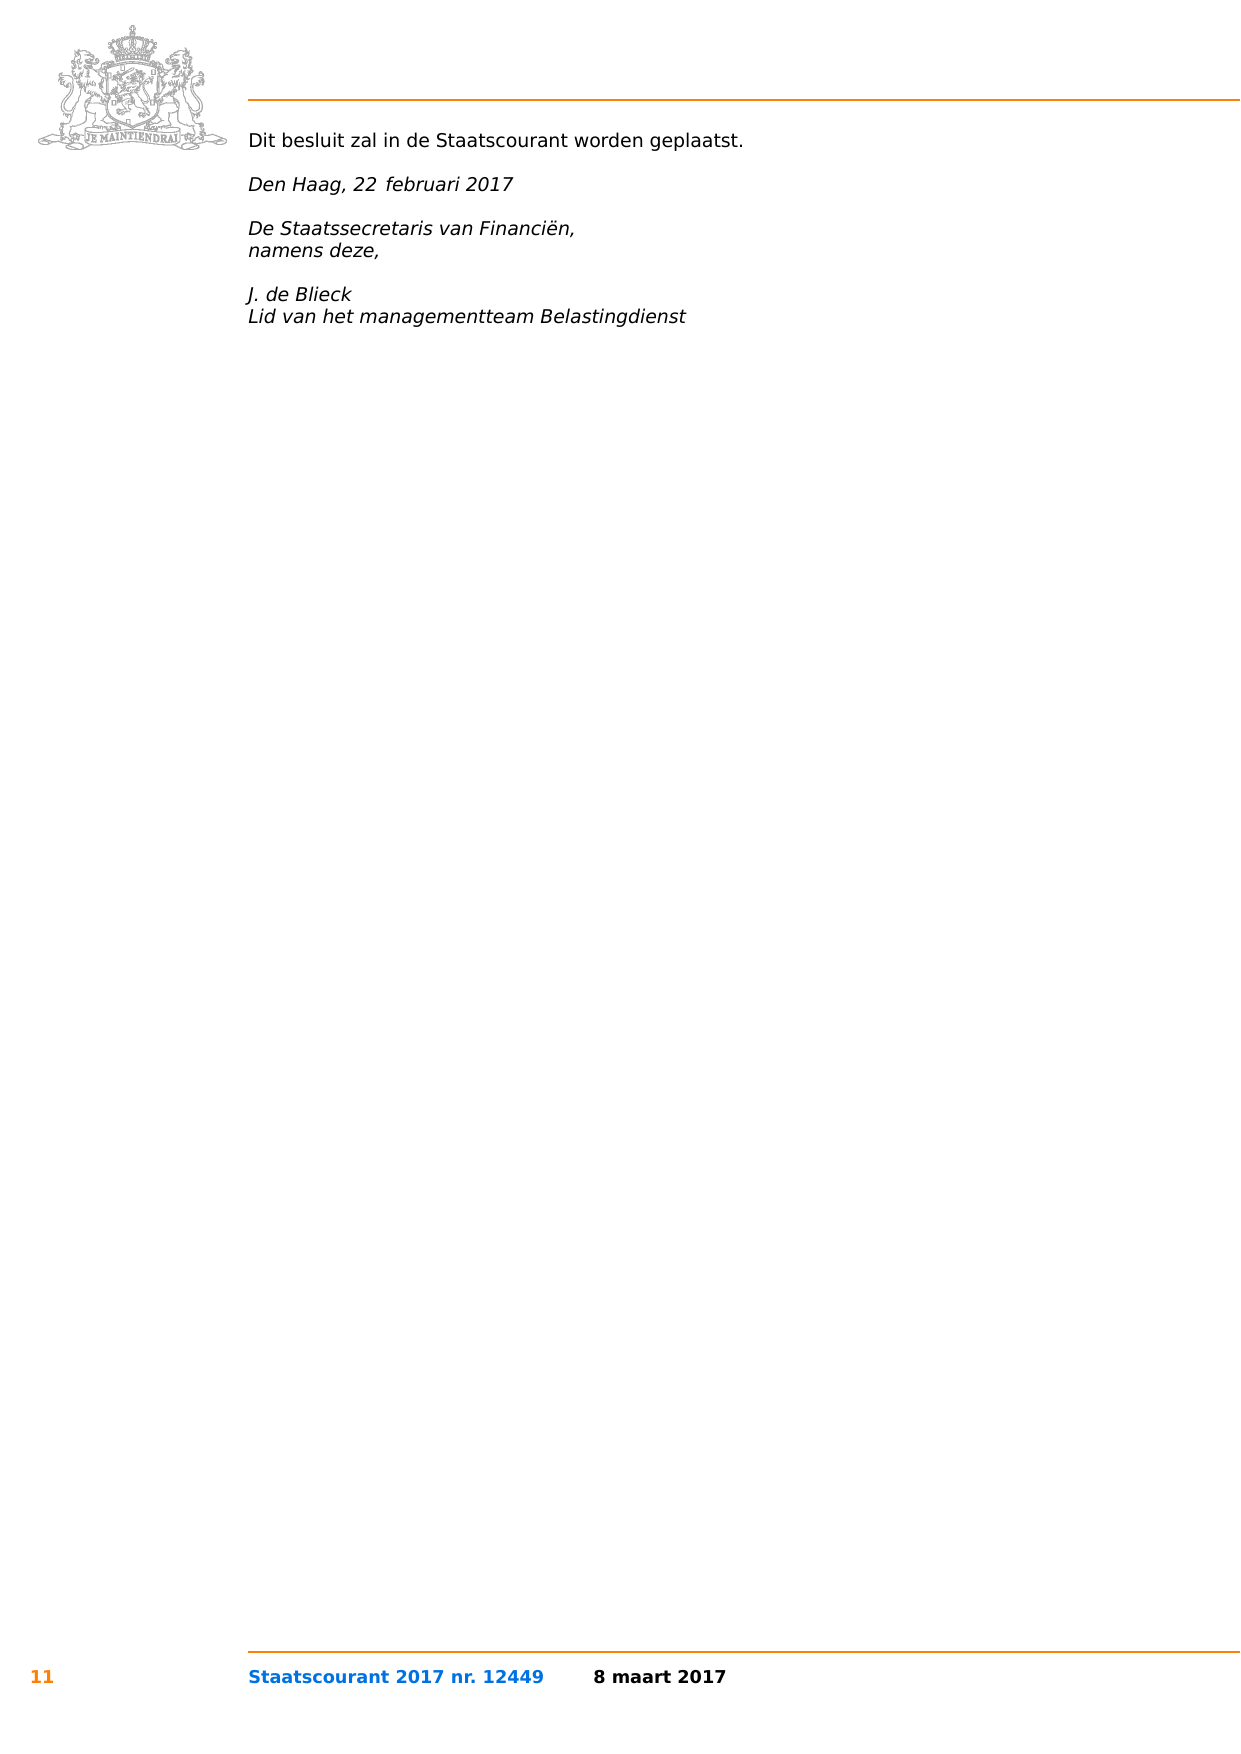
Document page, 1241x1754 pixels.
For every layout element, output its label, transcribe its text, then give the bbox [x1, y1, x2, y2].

text Den Haag, 22 februari 2017 [248, 174, 1163, 196]
picture [38, 25, 227, 150]
text De Staatssecretaris van Financiën, namens deze, J. de Blieck Lid van het managementteam Belastingdienst [248, 218, 1163, 327]
text Dit besluit zal in de Staatscourant worden geplaatst. [248, 130, 1163, 152]
